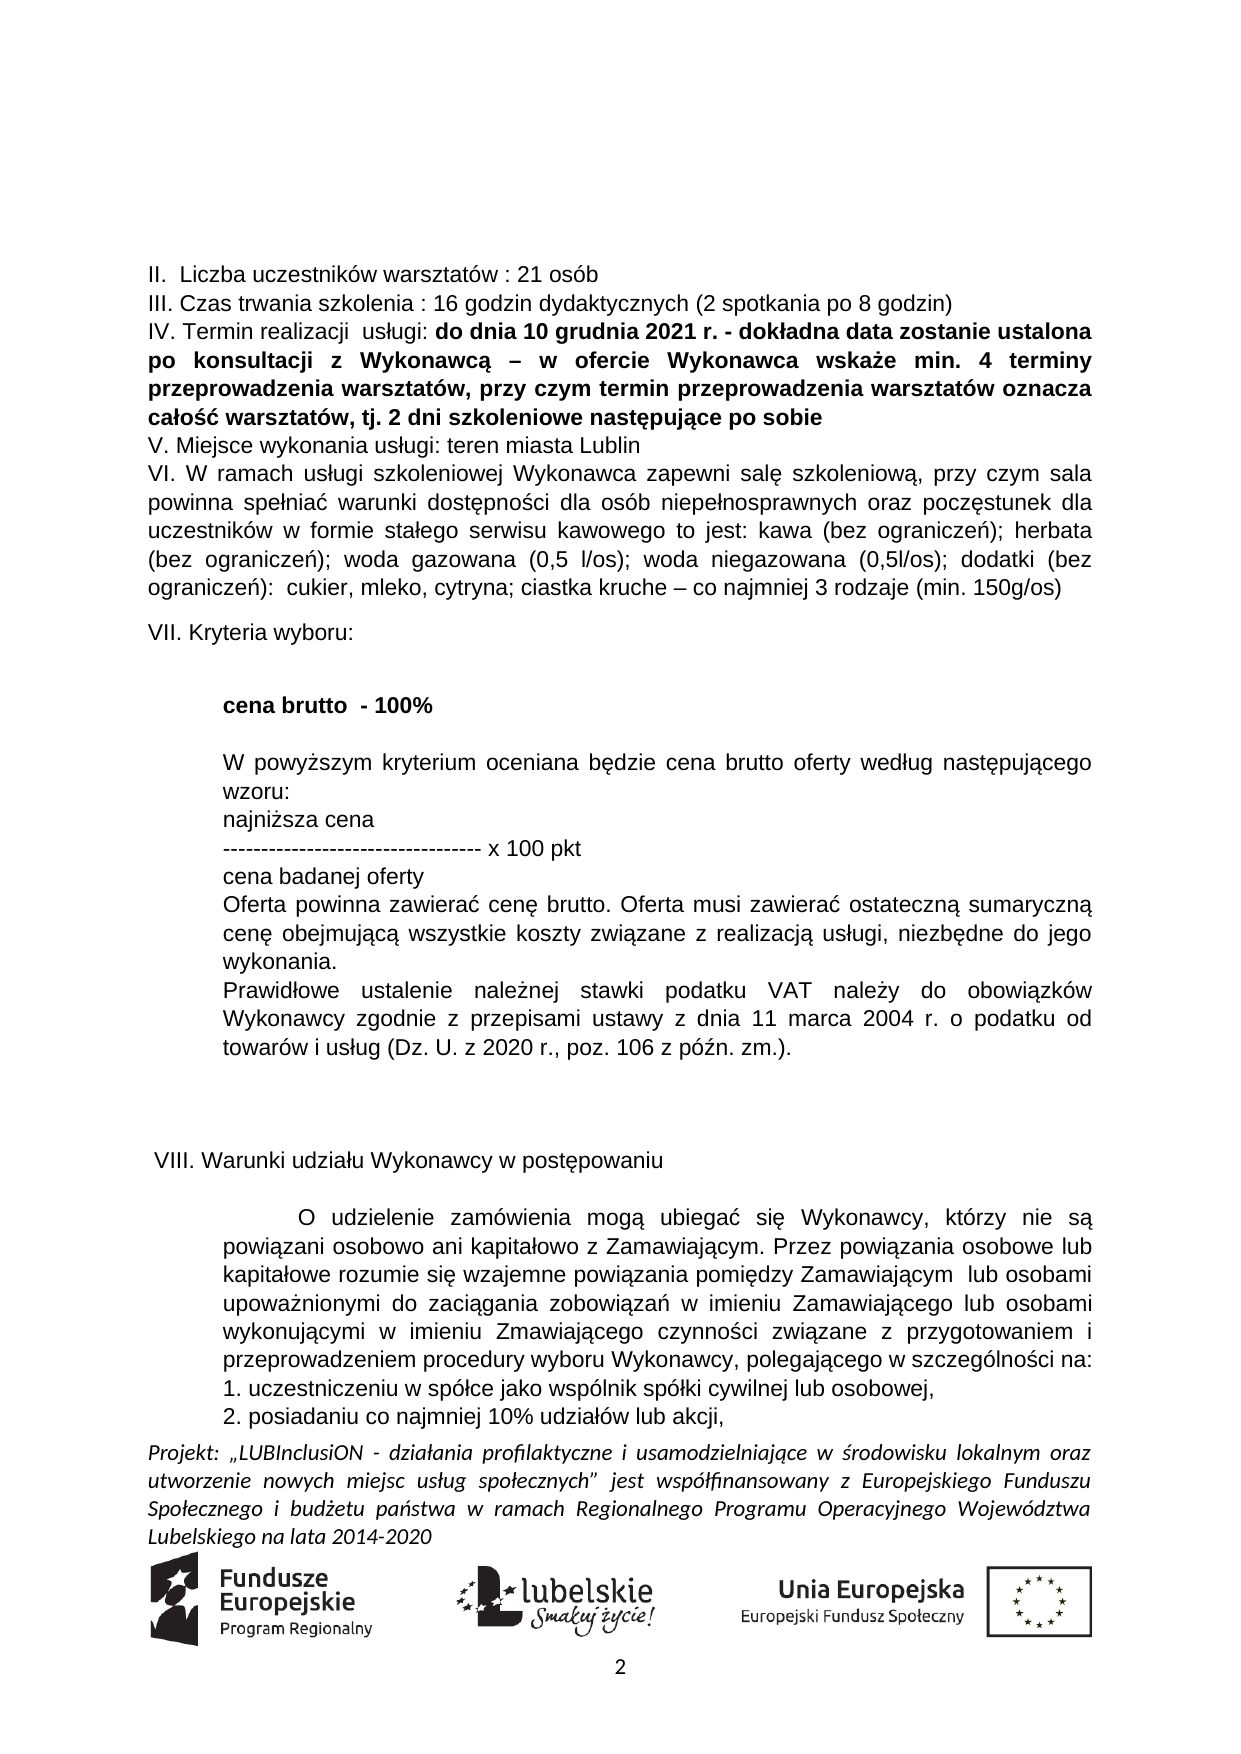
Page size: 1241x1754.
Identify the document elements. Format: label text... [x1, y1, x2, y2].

list VI. W ramach usługi szkoleniowej Wykonawca zapewni salę szkoleniową, przy czym sala powinna spełniać warunki dostępności dla osób niepełnosprawnych oraz poczęstunek dla uczestników w formie stałego serwisu kawowego to jest: kawa (bez ograniczeń); herbata (bez ograniczeń); woda gazowana (0,5 l/os); woda niegazowana (0,5l/os); dodatki (bez ograniczeń): cukier, mleko, cytryna; ciastka kruche – co najmniej 3 rodzaje (min. 150g/os) [148, 460, 1093, 601]
list W powyższym kryterium oceniana będzie cena brutto oferty według następującego wzoru: [223, 749, 1093, 804]
list Oferta powinna zawierać cenę brutto. Oferta musi zawierać ostateczną sumaryczną cenę obejmującą wszystkie koszty związane z realizacją usługi, niezbędne do jego wykonania. [223, 891, 1093, 975]
list II. Liczba uczestników warsztatów : 21 osób [148, 261, 1093, 288]
picture [148, 1550, 1093, 1647]
list cena brutto - 100% [223, 692, 1093, 719]
list IV. Termin realizacji usługi: do dnia 10 grudnia 2021 r. - dokładna data zostanie ustalona po konsultacji z Wykonawcą – w ofercie Wykonawca wskaże min. 4 terminy przeprowadzenia warsztatów, przy czym termin przeprowadzenia warsztatów oznacza całość warsztatów, tj. 2 dni szkoleniowe następujące po sobie [148, 318, 1093, 430]
list ---------------------------------- x 100 pkt [223, 834, 1093, 861]
list O udzielenie zamówienia mogą ubiegać się Wykonawcy, którzy nie są powiązani osobowo ani kapitałowo z Zamawiającym. Przez powiązania osobowe lub kapitałowe rozumie się wzajemne powiązania pomiędzy Zamawiającym lub osobami upoważnionymi do zaciągania zobowiązań w imieniu Zamawiającego lub osobami wykonującymi w imieniu Zmawiającego czynności związane z przygotowaniem i przeprowadzeniem procedury wyboru Wykonawcy, polegającego w szczególności na: [223, 1204, 1093, 1373]
list V. Miejsce wykonania usługi: teren miasta Lublin [148, 432, 1093, 458]
text VII. Kryteria wyboru: [148, 619, 1093, 646]
list 1. uczestniczeniu w spółce jako wspólnik spółki cywilnej lub osobowej, [223, 1375, 1093, 1401]
list Prawidłowe ustalenie należnej stawki podatku VAT należy do obowiązków Wykonawcy zgodnie z przepisami ustawy z dnia 11 marca 2004 r. o podatku od towarów i usług (Dz. U. z 2020 r., poz. 106 z późn. zm.). [223, 977, 1093, 1060]
list 2. posiadaniu co najmniej 10% udziałów lub akcji, [223, 1403, 1093, 1430]
list VIII. Warunki udziału Wykonawcy w postępowaniu [148, 1147, 1093, 1174]
list III. Czas trwania szkolenia : 16 godzin dydaktycznych (2 spotkania po 8 godzin) [148, 290, 1093, 316]
list najniższa cena [223, 806, 1093, 832]
list cena badanej oferty [223, 863, 1093, 889]
